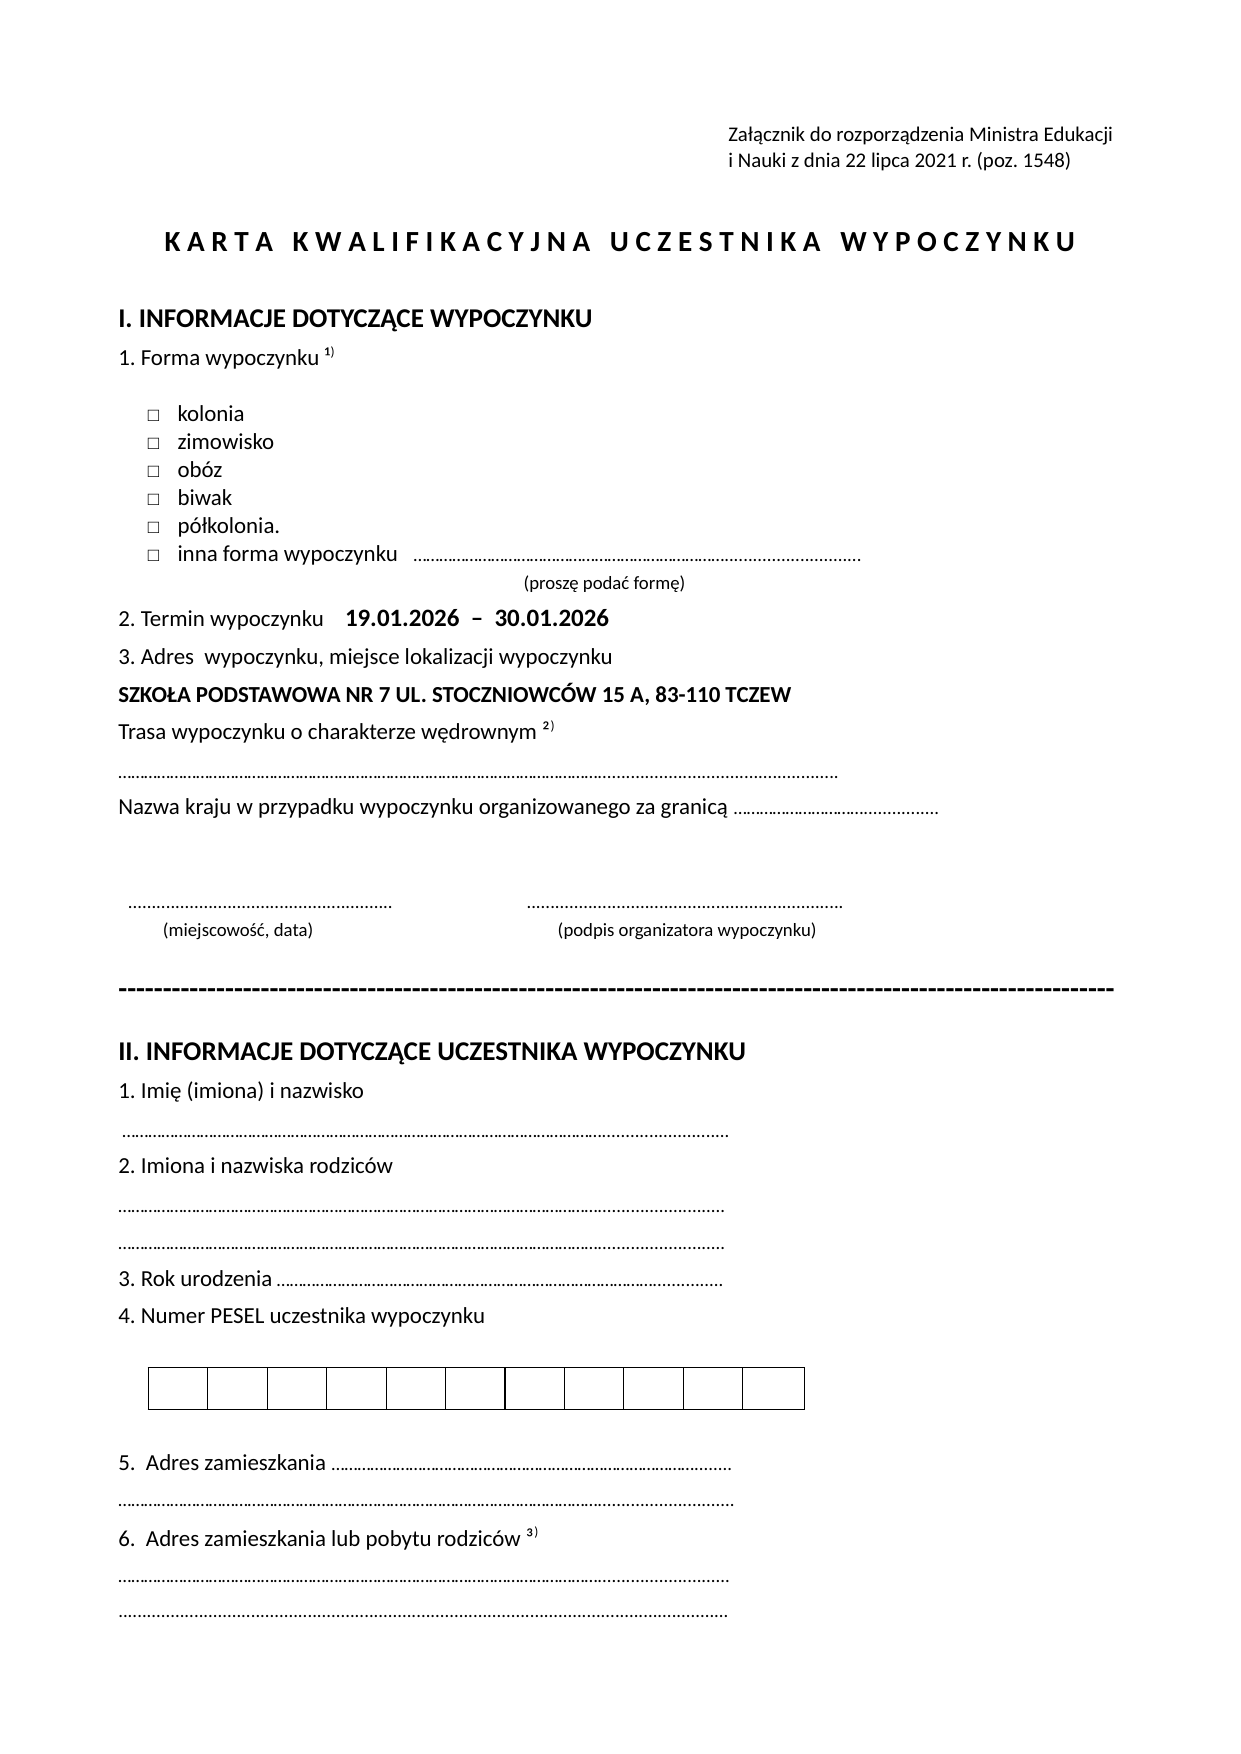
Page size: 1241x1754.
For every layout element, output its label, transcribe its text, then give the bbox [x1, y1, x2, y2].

text 4. Numer PESEL uczestnika wypoczynku [118, 1292, 1122, 1329]
text K A R T A K W A L I F I K A C Y J N A U C Z E S T N I K A W Y P O C Z Y N K U [118, 223, 1122, 259]
table_header [268, 1368, 326, 1409]
text …………………………………………………………………………………………………........................... [118, 1179, 1122, 1217]
table_header [684, 1368, 742, 1409]
text SZKOŁA PODSTAWOWA NR 7 UL. STOCZNIOWCÓW 15 A, 83-110 TCZEW [118, 670, 1122, 708]
list zimowisko [148, 427, 1122, 455]
table_header [387, 1368, 445, 1409]
table_header [327, 1368, 386, 1409]
table_header [565, 1368, 623, 1409]
list biwak [148, 483, 1122, 511]
table_header [506, 1368, 564, 1409]
text 5. Adres zamieszkania …………………………………………………………………………........ [118, 1448, 1122, 1476]
table_header [624, 1368, 683, 1409]
text 2. Imiona i nazwiska rodziców [118, 1142, 1122, 1179]
text ........................................................ ................................................................... [118, 886, 1122, 914]
table_header [446, 1368, 504, 1409]
text I. INFORMACJE DOTYCZĄCE WYPOCZYNKU [118, 296, 1122, 334]
text 6. Adres zamieszkania lub pobytu rodziców ³) [118, 1524, 1122, 1552]
list obóz [148, 455, 1122, 483]
text 1. Forma wypoczynku ¹) [118, 334, 1122, 371]
text …………………………………………………………………………………………………............................. [118, 1488, 1122, 1511]
text Nazwa kraju w przypadku wypoczynku organizowanego za granicą …………………………................ [118, 783, 1122, 820]
table_header [149, 1368, 207, 1409]
text ---------------------------------------------------------------------------------------------------------------- [118, 970, 1122, 1006]
text 2. Termin wypoczynku 19.01.2026 – 30.01.2026 [118, 595, 1122, 633]
text …………………………………………………………………………………………………........................... [118, 1104, 1122, 1142]
text i Nauki z dnia 22 lipca 2021 r. (poz. 1548) [118, 147, 1122, 172]
list kolonia [148, 399, 1122, 427]
text …………………………………………………………………………………………………........................... [118, 1217, 1122, 1254]
text 3. Rok urodzenia ……………………………………………………………………………............... [118, 1254, 1122, 1292]
text ................................................................................................................................. [118, 1599, 1122, 1622]
text …………………………………………………………………………………………………............................ [118, 1564, 1122, 1587]
table_header [743, 1368, 804, 1409]
list inna forma wypoczynku ………………………………………………………………............................. [148, 539, 1122, 567]
text (proszę podać formę) [148, 567, 1122, 595]
text Załącznik do rozporządzenia Ministra Edukacji [118, 118, 1122, 147]
text …………………………………………………………………………………………………................................................... [118, 745, 1122, 783]
text 1. Imię (imiona) i nazwisko [118, 1067, 1122, 1104]
list półkolonia. [148, 511, 1122, 539]
text II. INFORMACJE DOTYCZĄCE UCZESTNIKA WYPOCZYNKU [118, 1034, 1122, 1067]
table_header [208, 1368, 267, 1409]
text (miejscowość, data) (podpis organizatora wypoczynku) [118, 914, 1122, 942]
text 3. Adres wypoczynku, miejsce lokalizacji wypoczynku [118, 633, 1122, 670]
text Trasa wypoczynku o charakterze wędrownym ²) [118, 708, 1122, 745]
